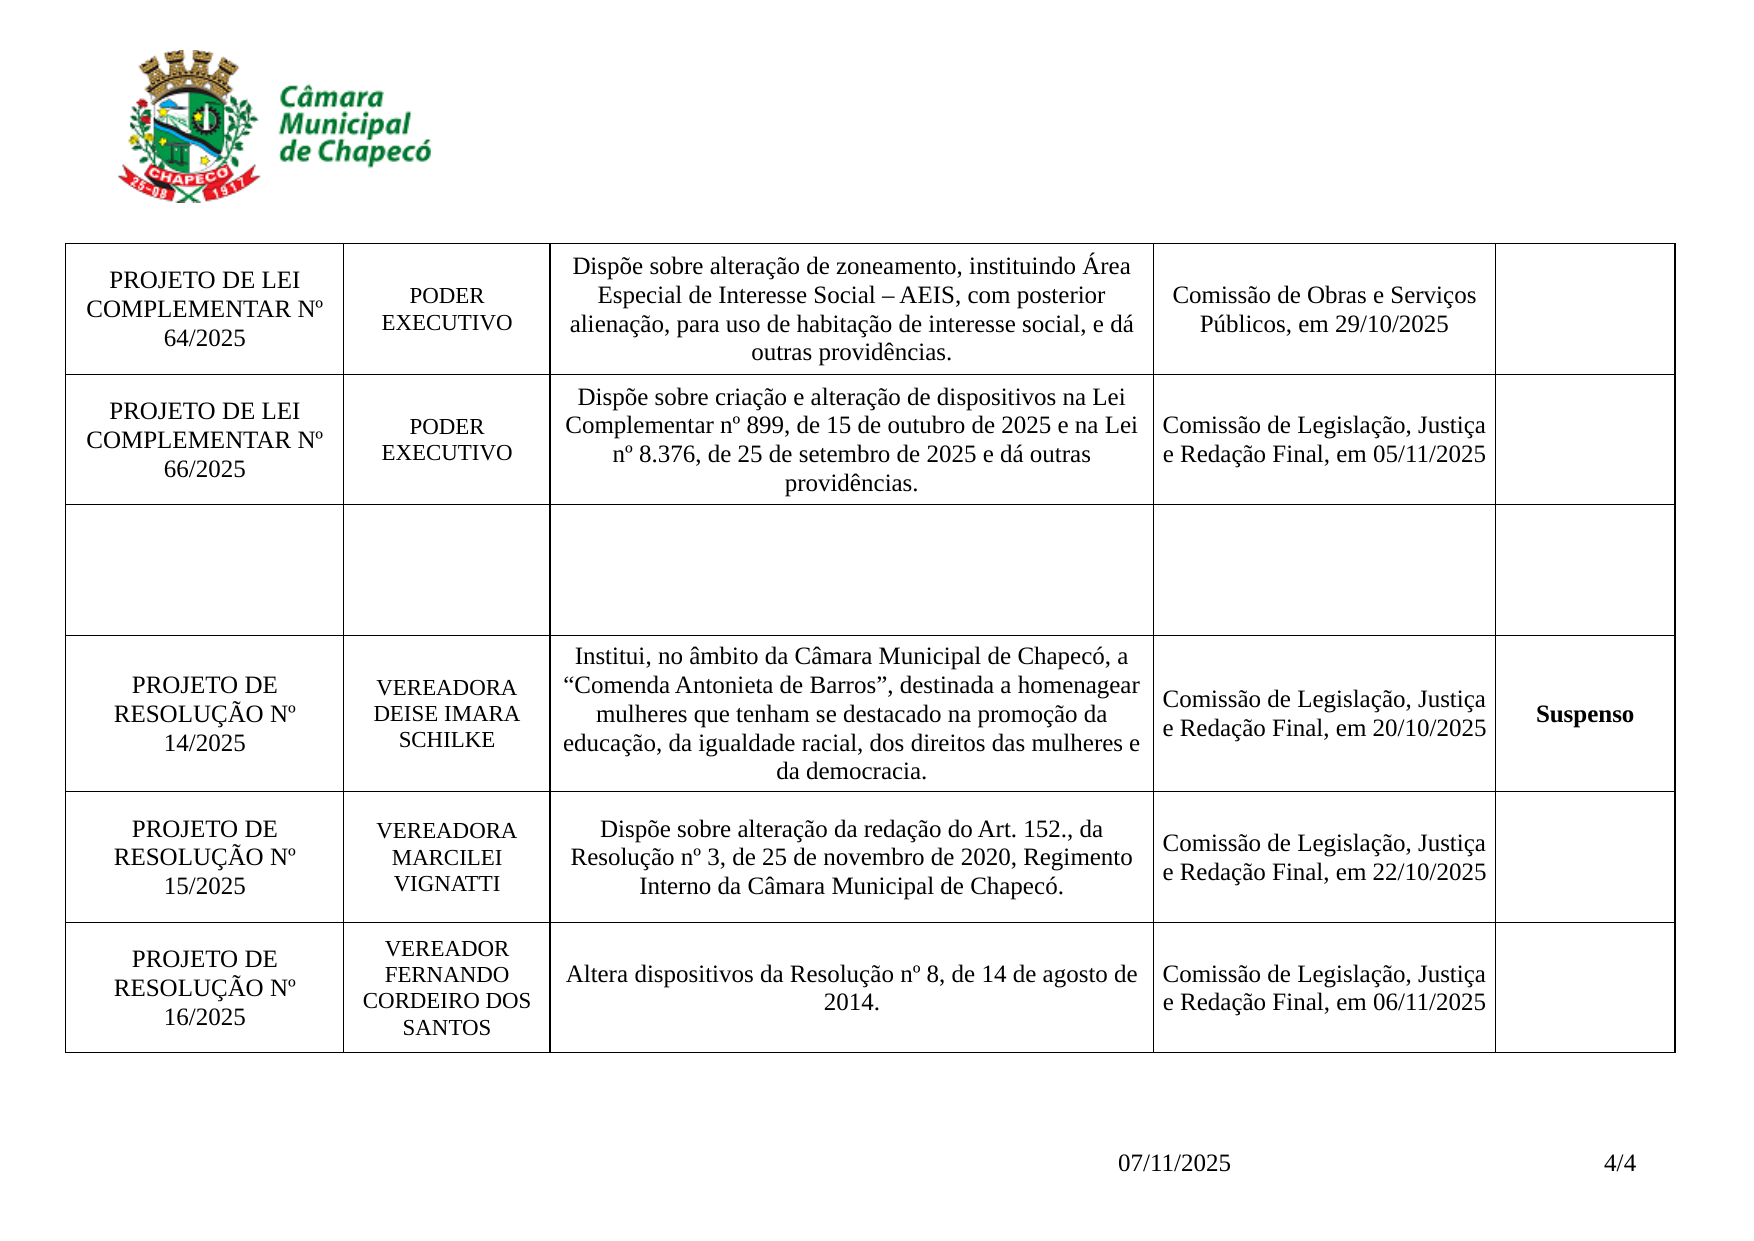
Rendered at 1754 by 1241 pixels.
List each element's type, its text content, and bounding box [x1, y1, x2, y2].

table_cell PROJETO DE RESOLUÇÃO Nº 14/2025 [66, 636, 343, 791]
table_cell Institui, no âmbito da Câmara Municipal de Chapecó, a “Comenda Antonieta de Barros”, destinada a homenagear mulheres que tenham se destacado na promoção da educação, da igualdade racial, dos direitos das mulheres e da democracia. [551, 636, 1153, 791]
table_cell PODER EXECUTIVO [344, 375, 549, 504]
table_cell PROJETO DE RESOLUÇÃO Nº 15/2025 [66, 792, 343, 922]
table_cell [1496, 792, 1674, 922]
table_cell PROJETO DE RESOLUÇÃO Nº 16/2025 [66, 923, 343, 1052]
table_cell Comissão de Obras e Serviços Públicos, em 29/10/2025 [1154, 244, 1495, 373]
table_cell VEREADORA MARCILEI VIGNATTI [344, 792, 549, 922]
table_cell Dispõe sobre alteração de zoneamento, instituindo Área Especial de Interesse Social – AEIS, com posterior alienação, para uso de habitação de interesse social, e dá outras providências. [551, 244, 1153, 373]
table_cell Comissão de Legislação, Justiça e Redação Final, em 20/10/2025 [1154, 636, 1495, 791]
table_cell Dispõe sobre criação e alteração de dispositivos na Lei Complementar nº 899, de 15 de outubro de 2025 e na Lei nº 8.376, de 25 de setembro de 2025 e dá outras providências. [551, 375, 1153, 504]
table_cell Comissão de Legislação, Justiça e Redação Final, em 05/11/2025 [1154, 375, 1495, 504]
table_cell [1496, 923, 1674, 1052]
table_cell [344, 505, 549, 635]
table_cell Suspenso [1496, 636, 1674, 791]
table_cell PODER EXECUTIVO [344, 244, 549, 373]
table_cell VEREADOR FERNANDO CORDEIRO DOS SANTOS [344, 923, 549, 1052]
table_cell Dispõe sobre alteração da redação do Art. 152., da Resolução nº 3, de 25 de novembro de 2020, Regimento Interno da Câmara Municipal de Chapecó. [551, 792, 1153, 922]
table_cell [1154, 505, 1495, 635]
table_cell PROJETO DE LEI COMPLEMENTAR Nº 64/2025 [66, 244, 343, 373]
table_cell [551, 505, 1153, 635]
table_cell Comissão de Legislação, Justiça e Redação Final, em 22/10/2025 [1154, 792, 1495, 922]
table_cell [1496, 244, 1674, 373]
table_cell [66, 505, 343, 635]
table_cell Altera dispositivos da Resolução nº 8, de 14 de agosto de 2014. [551, 923, 1153, 1052]
table_cell VEREADORA DEISE IMARA SCHILKE [344, 636, 549, 791]
table_cell Comissão de Legislação, Justiça e Redação Final, em 06/11/2025 [1154, 923, 1495, 1052]
table_cell PROJETO DE LEI COMPLEMENTAR Nº 66/2025 [66, 375, 343, 504]
table_cell [1496, 375, 1674, 504]
table_cell [1496, 505, 1674, 635]
picture [118, 50, 431, 203]
